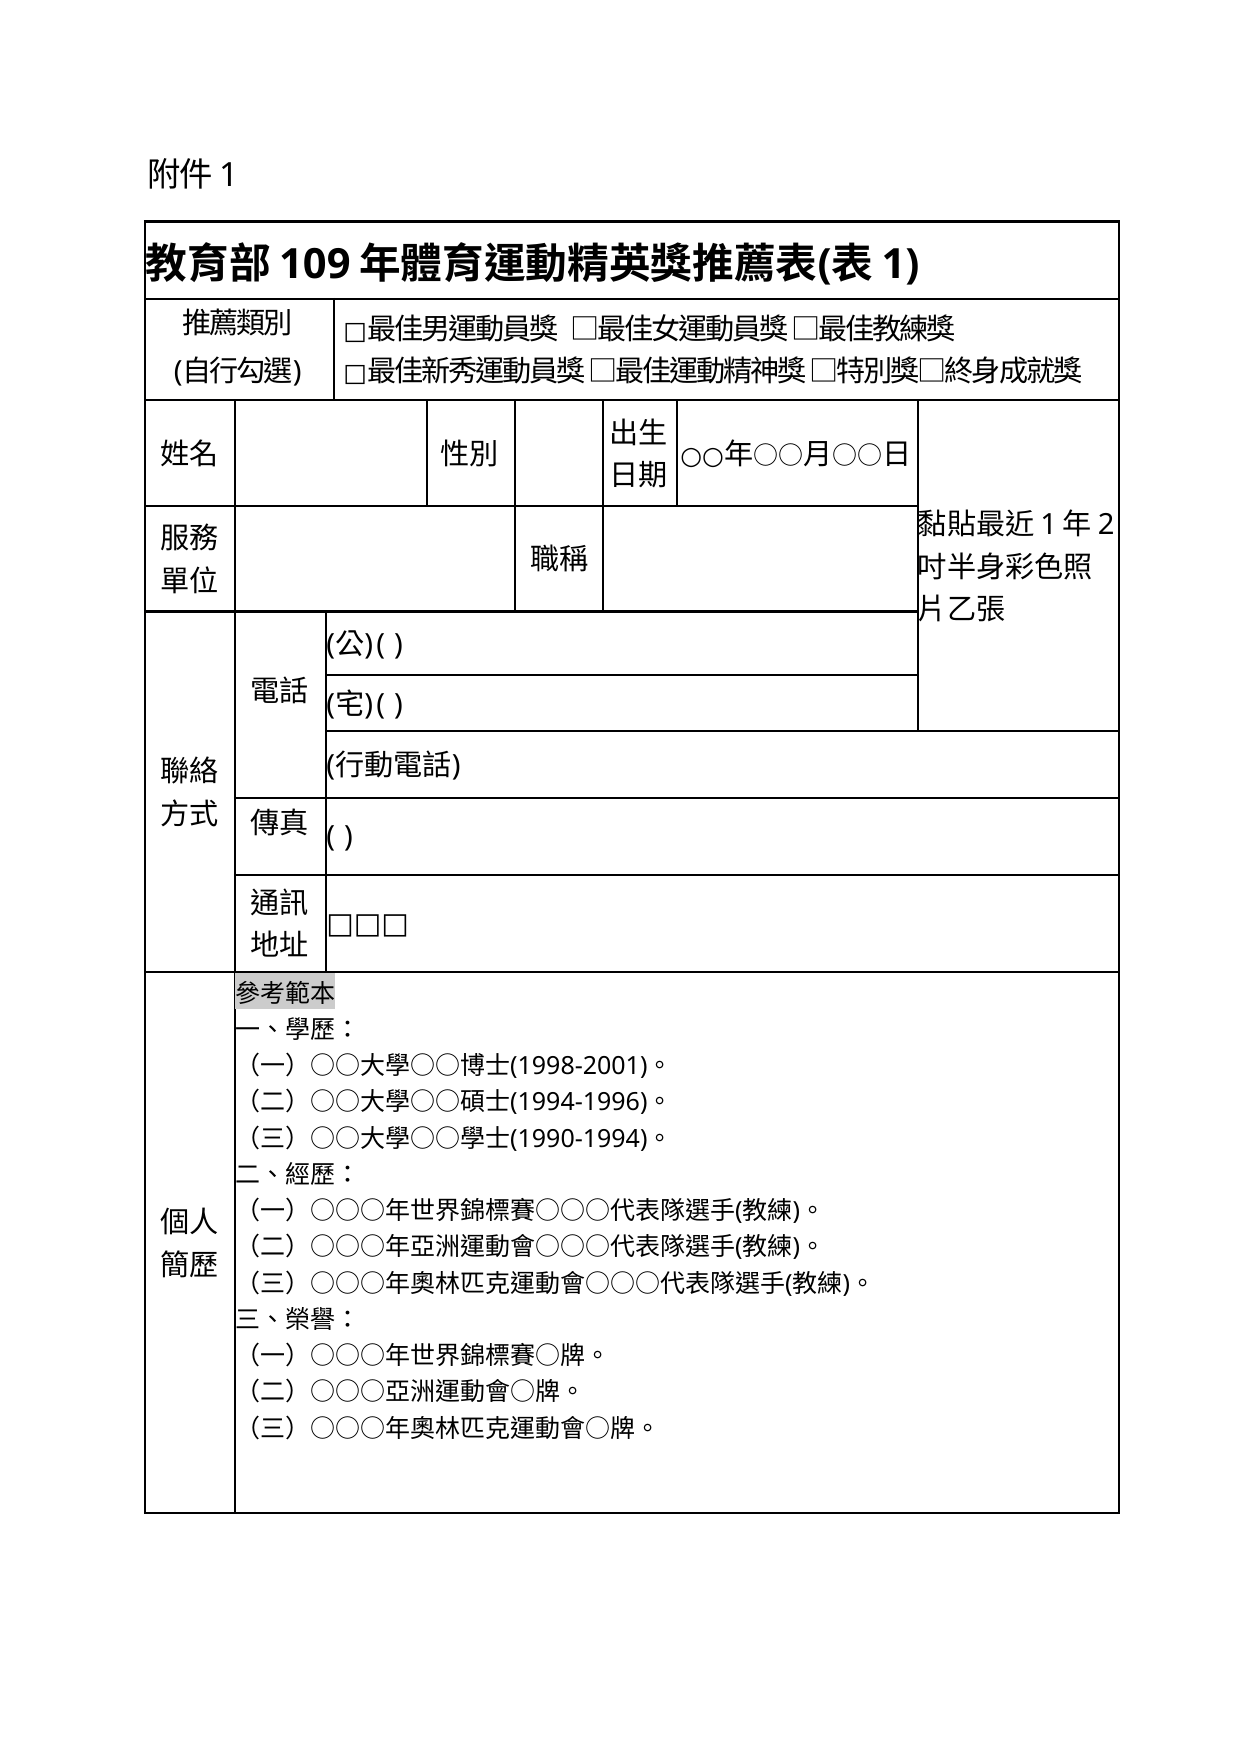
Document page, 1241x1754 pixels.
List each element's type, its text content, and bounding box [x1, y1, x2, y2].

table_cell 姓名 [146, 401, 234, 505]
table_cell [236, 507, 514, 610]
table_cell [236, 401, 426, 505]
table_cell 電話 [236, 613, 325, 797]
table_cell (宅) ( ) [327, 676, 917, 730]
table_cell 推薦類別 (自行勾選) [146, 300, 333, 399]
table_cell [604, 507, 917, 610]
table_cell (行動電話) [327, 732, 1118, 797]
table_cell 聯絡 方式 [146, 613, 234, 971]
table_cell 出生 日期 [604, 401, 676, 505]
table_cell ○○年○○月○○日 [678, 401, 917, 505]
table_cell ( ) [327, 799, 1118, 873]
table_cell 通訊 地址 [236, 876, 325, 971]
table_cell 傳真 [236, 799, 325, 873]
table_cell 個人 簡歷 [146, 973, 234, 1512]
table_cell 性別 [428, 401, 514, 505]
table_cell □最佳男運動員獎 □最佳女運動員獎 □最佳教練獎 □最佳新秀運動員獎 □最佳運動精神獎 □特別獎□終身成就獎 [335, 300, 1118, 399]
text 附件1 [148, 148, 1122, 196]
table_cell 職稱 [516, 507, 602, 610]
table_header 教育部109年體育運動精英獎推薦表(表1) [146, 223, 1118, 298]
table_cell 參考範本 一、學歷： （一）○○大學○○博士(1998-2001)。 （二）○○大學○○碩士(1994-1996)。 （三）○○大學○○學士(1990-1994)。 二、經歷： （一）○○○年世界錦標賽○○○代表隊選手(教練)。 （二）○○○年亞洲運動會○○○代表隊選手(教練)。 （三）○○○年奧林匹克運動會○○○代表隊選手(教練)。 三、榮譽： （一）○○○年世界錦標賽○牌。 （二）○○○亞洲運動會○牌。 （三）○○○年奧林匹克運動會○牌。 [236, 973, 1118, 1512]
table_cell 服務 單位 [146, 507, 234, 610]
table_cell [516, 401, 602, 505]
table_cell □□□ [327, 876, 1118, 971]
table_cell (公) ( ) [327, 613, 917, 674]
table_cell 黏貼最近1年2吋半身彩色照片乙張 [919, 401, 1118, 730]
